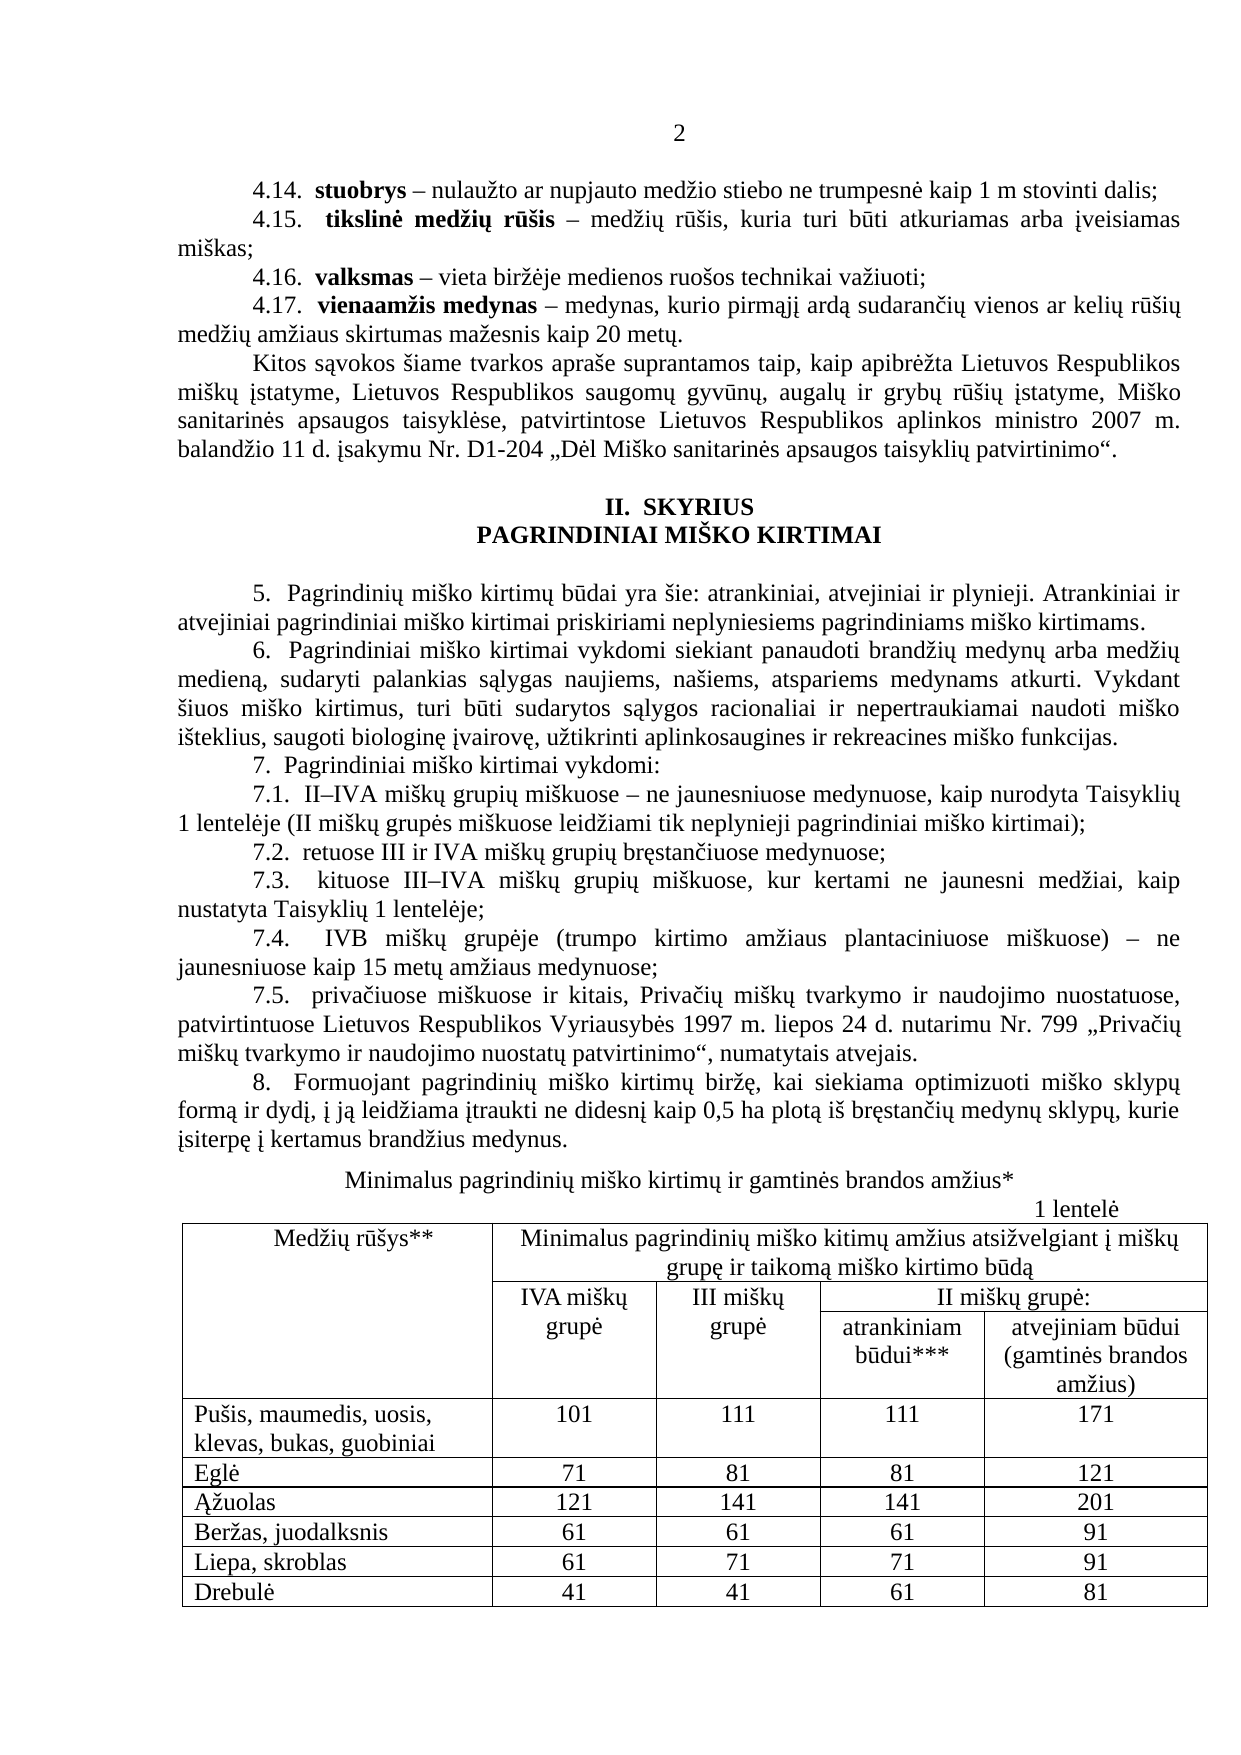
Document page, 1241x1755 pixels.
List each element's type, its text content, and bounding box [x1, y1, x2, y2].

table_cell atvejiniam būdui (gamtinės brandos amžius) [985, 1312, 1207, 1398]
text Minimalus pagrindinių miško kirtimų ir gamtinės brandos amžius* [177, 1165, 1181, 1194]
text 6. Pagrindiniai miško kirtimai vykdomi siekiant panaudoti brandžių medynų arba medžių medieną, sudaryti palankias sąlygas naujiems, našiems, atspariems medynams atkurti. Vykdant šiuos miško kirtimus, turi būti sudarytos sąlygos racionaliai ir nepertraukiamai naudoti miško išteklius, saugoti biologinę įvairovę, užtikrinti aplinkosaugines ir rekreacines miško funkcijas. [177, 636, 1181, 751]
table_cell 41 [493, 1577, 656, 1606]
table_cell Ąžuolas [183, 1488, 492, 1516]
table_header Minimalus pagrindinių miško kitimų amžius atsižvelgiant į miškų grupę ir taikomą miško kirtimo būdą [493, 1224, 1207, 1281]
table_cell 171 [985, 1399, 1207, 1457]
table_cell 61 [493, 1547, 656, 1576]
text Kitos sąvokos šiame tvarkos apraše suprantamos taip, kaip apibrėžta Lietuvos Respublikos miškų įstatyme, Lietuvos Respublikos saugomų gyvūnų, augalų ir grybų rūšių įstatyme, Miško sanitarinės apsaugos taisyklėse, patvirtintose Lietuvos Respublikos aplinkos ministro 2007 m. balandžio 11 d. įsakymu Nr. D1-204 „Dėl Miško sanitarinės apsaugos taisyklių patvirtinimo“. [177, 348, 1181, 463]
table_cell Beržas, juodalksnis [183, 1517, 492, 1546]
table_cell 111 [657, 1399, 820, 1457]
table_cell 91 [985, 1547, 1207, 1576]
text 7.4. IVB miškų grupėje (trumpo kirtimo amžiaus plantaciniuose miškuose) – ne jaunesniuose kaip 15 metų amžiaus medynuose; [177, 923, 1181, 981]
table_cell III miškų grupė [657, 1282, 820, 1398]
table_cell 61 [657, 1517, 820, 1546]
text 8. Formuojant pagrindinių miško kirtimų biržę, kai siekiama optimizuoti miško sklypų formą ir dydį, į ją leidžiama įtraukti ne didesnį kaip 0,5 ha plotą iš bręstančių medynų sklypų, kurie įsiterpę į kertamus brandžius medynus. [177, 1067, 1181, 1153]
table_cell 61 [821, 1577, 984, 1606]
text 4.16. valksmas – vieta biržėje medienos ruošos technikai važiuoti; [177, 262, 1181, 291]
table_cell 141 [657, 1488, 820, 1516]
table_cell Liepa, skroblas [183, 1547, 492, 1576]
table_cell 71 [657, 1547, 820, 1576]
table_cell 81 [821, 1458, 984, 1486]
text 7.2. retuose III ir IVA miškų grupių bręstančiuose medynuose; [177, 837, 1181, 866]
table_cell 81 [985, 1577, 1207, 1606]
text 4.14. stuobrys – nulaužto ar nupjauto medžio stiebo ne trumpesnė kaip 1 m stovinti dalis; [177, 176, 1181, 204]
table_cell 121 [493, 1488, 656, 1516]
text 7.3. kituose III–IVA miškų grupių miškuose, kur kertami ne jaunesni medžiai, kaip nustatyta Taisyklių 1 lentelėje; [177, 866, 1181, 923]
table_cell 41 [657, 1577, 820, 1606]
table_cell IVA miškų grupė [493, 1282, 656, 1398]
table_cell 91 [985, 1517, 1207, 1546]
text 5. Pagrindinių miško kirtimų būdai yra šie: atrankiniai, atvejiniai ir plynieji. Atrankiniai ir atvejiniai pagrindiniai miško kirtimai priskiriami neplyniesiems pagrindiniams miško kirtimams. [177, 578, 1181, 636]
table_cell atrankiniam būdui*** [821, 1312, 984, 1398]
text 4.17. vienaamžis medynas – medynas, kurio pirmąjį ardą sudarančių vienos ar kelių rūšių medžių amžiaus skirtumas mažesnis kaip 20 metų. [177, 291, 1181, 348]
text 4.15. tikslinė medžių rūšis – medžių rūšis, kuria turi būti atkuriamas arba įveisiamas miškas; [177, 204, 1181, 262]
table_cell 111 [821, 1399, 984, 1457]
table_cell II miškų grupė: [821, 1282, 1207, 1311]
text 7.1. II–IVA miškų grupių miškuose – ne jaunesniuose medynuose, kaip nurodyta Taisyklių 1 lentelėje (II miškų grupės miškuose leidžiami tik neplynieji pagrindiniai miško kirtimai); [177, 779, 1181, 837]
table_header Medžių rūšys** [183, 1224, 492, 1398]
text 1 lentelė [177, 1194, 1181, 1222]
table_cell Drebulė [183, 1577, 492, 1606]
table_cell 61 [821, 1517, 984, 1546]
table_cell 81 [657, 1458, 820, 1486]
table_cell 121 [985, 1458, 1207, 1486]
text 7.5. privačiuose miškuose ir kitais, Privačių miškų tvarkymo ir naudojimo nuostatuose, patvirtintuose Lietuvos Respublikos Vyriausybės 1997 m. liepos 24 d. nutarimu Nr. 799 „Privačių miškų tvarkymo ir naudojimo nuostatų patvirtinimo“, numatytais atvejais. [177, 981, 1181, 1067]
table_cell 141 [821, 1488, 984, 1516]
text II. skyrius [177, 492, 1181, 521]
table_cell 71 [821, 1547, 984, 1576]
table_cell 201 [985, 1488, 1207, 1516]
text 7. Pagrindiniai miško kirtimai vykdomi: [177, 751, 1181, 779]
text PAGRINDINIAI MIŠKO KIRTIMAI [177, 521, 1181, 549]
table_cell Eglė [183, 1458, 492, 1486]
table_cell 71 [493, 1458, 656, 1486]
table_cell 101 [493, 1399, 656, 1457]
table_cell Pušis, maumedis, uosis, klevas, bukas, guobiniai [183, 1399, 492, 1457]
table_cell 61 [493, 1517, 656, 1546]
